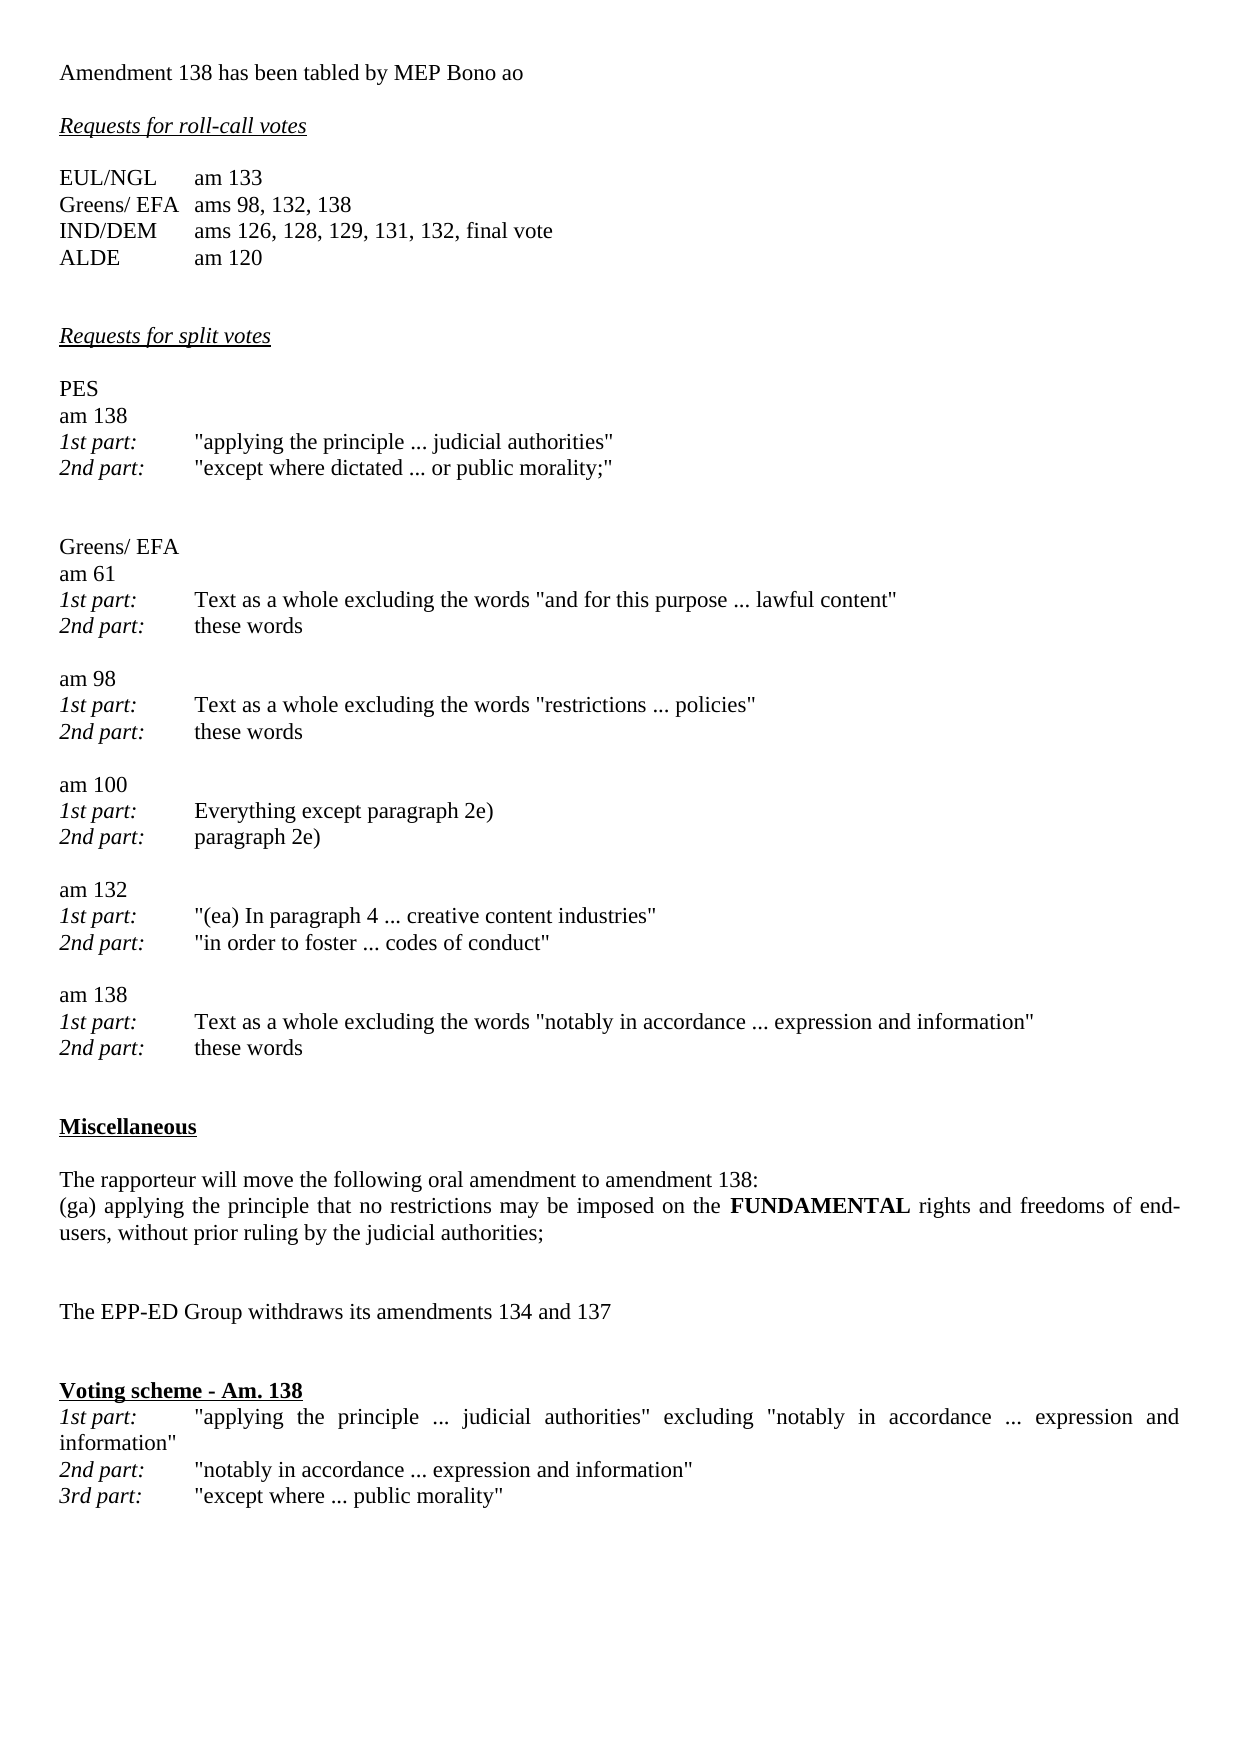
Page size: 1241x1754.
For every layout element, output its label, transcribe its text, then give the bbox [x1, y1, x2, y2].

text Requests for roll-call votes [59, 112, 1181, 138]
text 2nd part: these words [59, 612, 1181, 639]
text 1st part: Text as a whole excluding the words "restrictions ... policies" [59, 692, 1181, 718]
text am 100 [59, 771, 1181, 797]
text Greens/ EFA ams 98, 132, 138 [59, 191, 1181, 217]
text 2nd part: "in order to foster ... codes of conduct" [59, 929, 1181, 955]
text am 61 [59, 560, 1181, 586]
text Voting scheme - Am. 138 [59, 1377, 1181, 1403]
text PES [59, 375, 1181, 402]
text 1st part: "applying the principle ... judicial authorities" excluding "notably in accordance ... expression and information" [59, 1403, 1181, 1456]
text The EPP-ED Group withdraws its amendments 134 and 137 [59, 1298, 1181, 1324]
text Greens/ EFA [59, 533, 1181, 560]
text 1st part: Text as a whole excluding the words "notably in accordance ... expression and information" [59, 1008, 1181, 1034]
text am 132 [59, 876, 1181, 902]
text 2nd part: these words [59, 1034, 1181, 1061]
text 2nd part: paragraph 2e) [59, 823, 1181, 850]
text am 138 [59, 981, 1181, 1008]
text 2nd part: "notably in accordance ... expression and information" [59, 1456, 1181, 1482]
text 2nd part: these words [59, 718, 1181, 744]
text am 138 [59, 402, 1181, 428]
text (ga) applying the principle that no restrictions may be imposed on the FUNDAMENTAL rights and freedoms of end-users, without prior ruling by the judicial authorities; [59, 1192, 1181, 1245]
text Requests for split votes [59, 323, 1181, 349]
text 1st part: "applying the principle ... judicial authorities" [59, 428, 1181, 454]
text Amendment 138 has been tabled by MEP Bono ao [59, 59, 1181, 85]
text IND/DEM ams 126, 128, 129, 131, 132, final vote [59, 217, 1181, 243]
text The rapporteur will move the following oral amendment to amendment 138: [59, 1166, 1181, 1192]
text 2nd part: "except where dictated ... or public morality;" [59, 454, 1181, 481]
text 1st part: Text as a whole excluding the words "and for this purpose ... lawful content" [59, 586, 1181, 612]
text Miscellaneous [59, 1113, 1181, 1139]
text EUL/NGL am 133 [59, 164, 1181, 191]
text 1st part: "(ea) In paragraph 4 ... creative content industries" [59, 902, 1181, 929]
text 1st part: Everything except paragraph 2e) [59, 797, 1181, 823]
text 3rd part: "except where ... public morality" [59, 1482, 1181, 1508]
text ALDE am 120 [59, 243, 1181, 270]
text am 98 [59, 665, 1181, 692]
